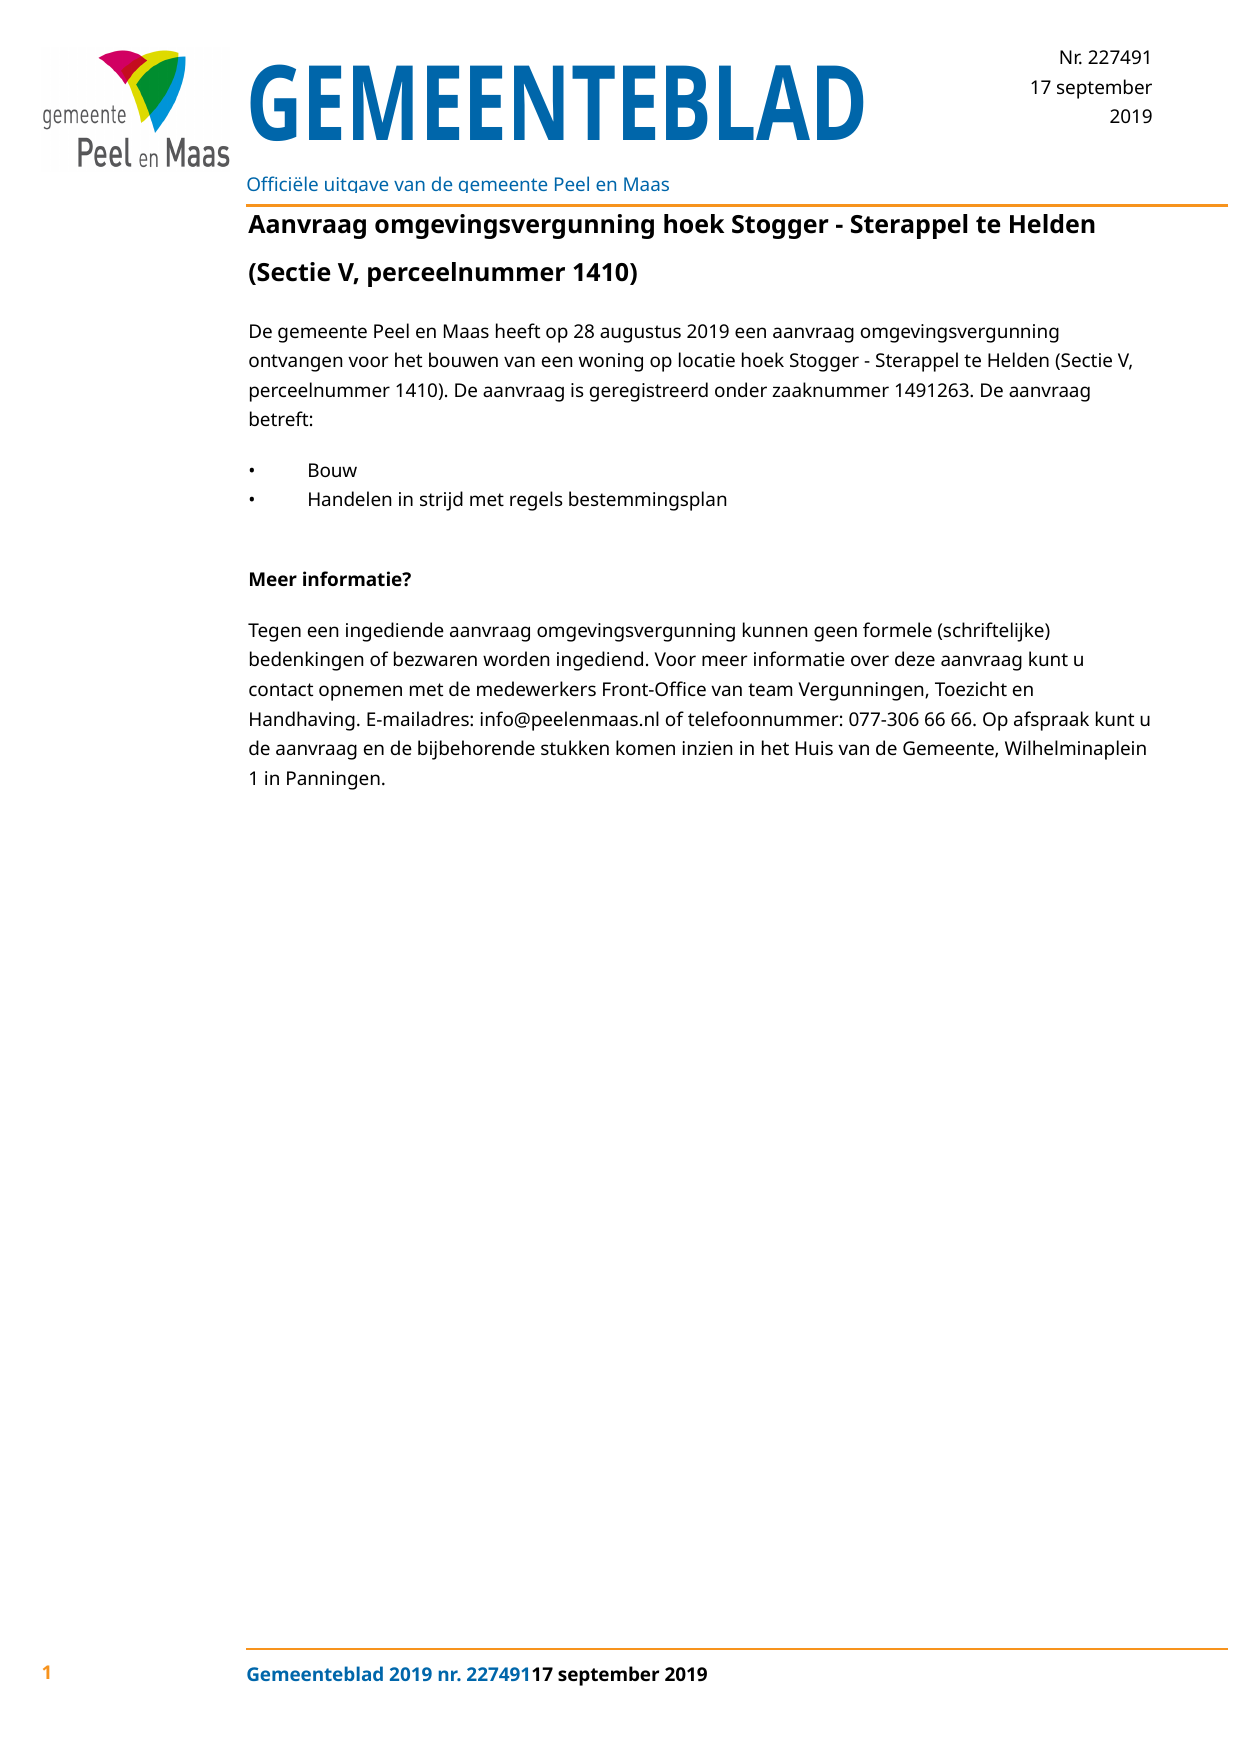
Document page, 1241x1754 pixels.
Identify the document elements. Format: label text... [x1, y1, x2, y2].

list Handelen in strijd met regels bestemmingsplan [248, 487, 1152, 512]
picture [41, 47, 231, 172]
text Tegen een ingediende aanvraag omgevingsvergunning kunnen geen formele (schriftelijke) bedenkingen of bezwaren worden ingediend. Voor meer informatie over deze aanvraag kunt u contact opnemen met de medewerkers Front-Office van team Vergunningen, Toezicht en Handhaving. E-mailadres: info@peelenmaas.nl of telefoonnummer: 077-306 66 66. Op afspraak kunt u de aanvraag en de bijbehorende stukken komen inzien in het Huis van de Gemeente, Wilhelminaplein 1 in Panningen. [248, 617, 1152, 791]
text Meer informatie? [248, 567, 1152, 592]
text De gemeente Peel en Maas heeft op 28 augustus 2019 een aanvraag omgevingsvergunning ontvangen voor het bouwen van een woning op locatie hoek Stogger - Sterappel te Helden (Sectie V, perceelnummer 1410). De aanvraag is geregistreerd onder zaaknummer 1491263. De aanvraag betreft: [248, 318, 1152, 432]
list Bouw [248, 457, 1152, 483]
text Aanvraag omgevingsvergunning hoek Stogger - Sterappel te Helden (Sectie V, perceelnummer 1410) [248, 207, 1152, 288]
